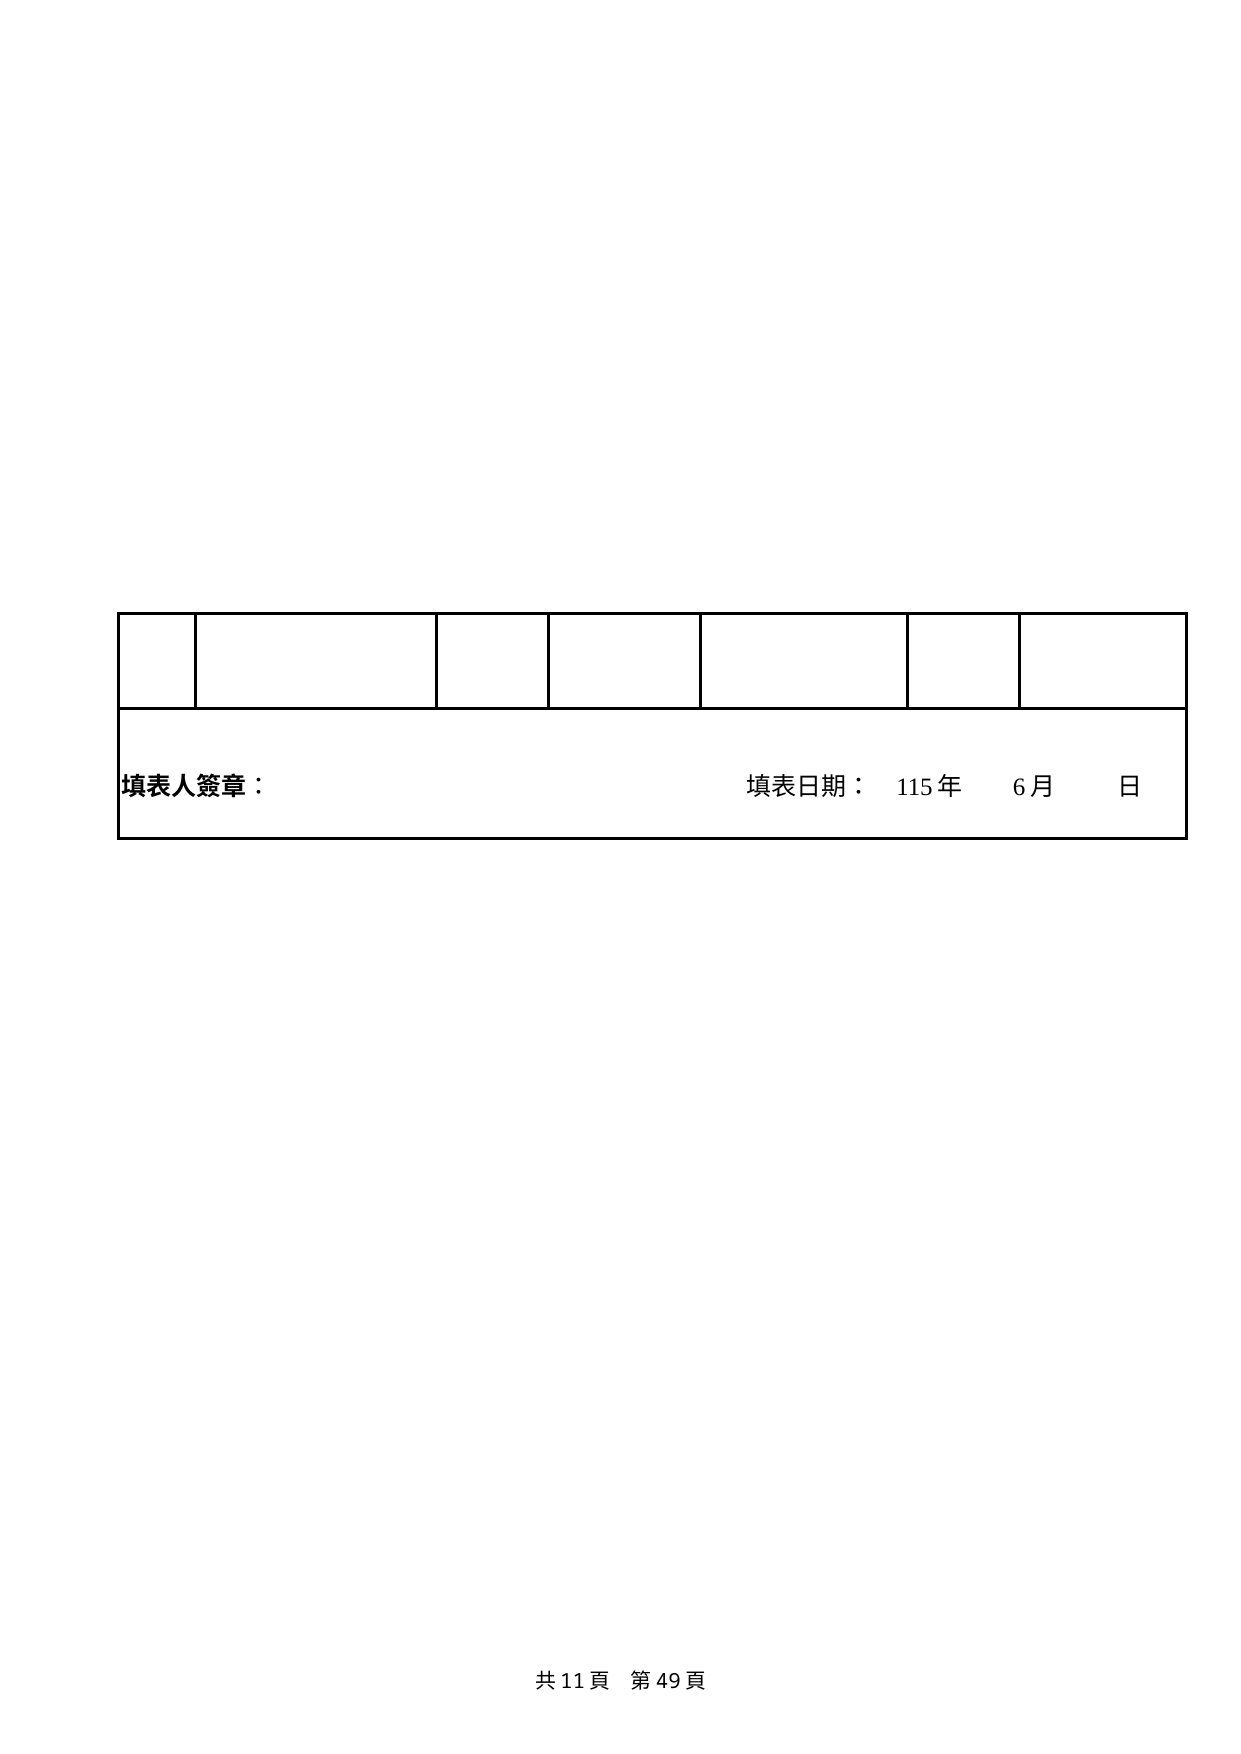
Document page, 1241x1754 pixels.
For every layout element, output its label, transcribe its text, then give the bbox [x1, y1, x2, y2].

table_cell 填表人簽章： 填表日期： 115年 6月 日 [120, 710, 1185, 837]
table_cell [702, 615, 906, 707]
table_cell [1021, 615, 1185, 707]
table_cell [197, 615, 435, 707]
table_cell [120, 615, 194, 707]
table_cell [438, 615, 547, 707]
table_cell [550, 615, 699, 707]
table_cell [909, 615, 1018, 707]
